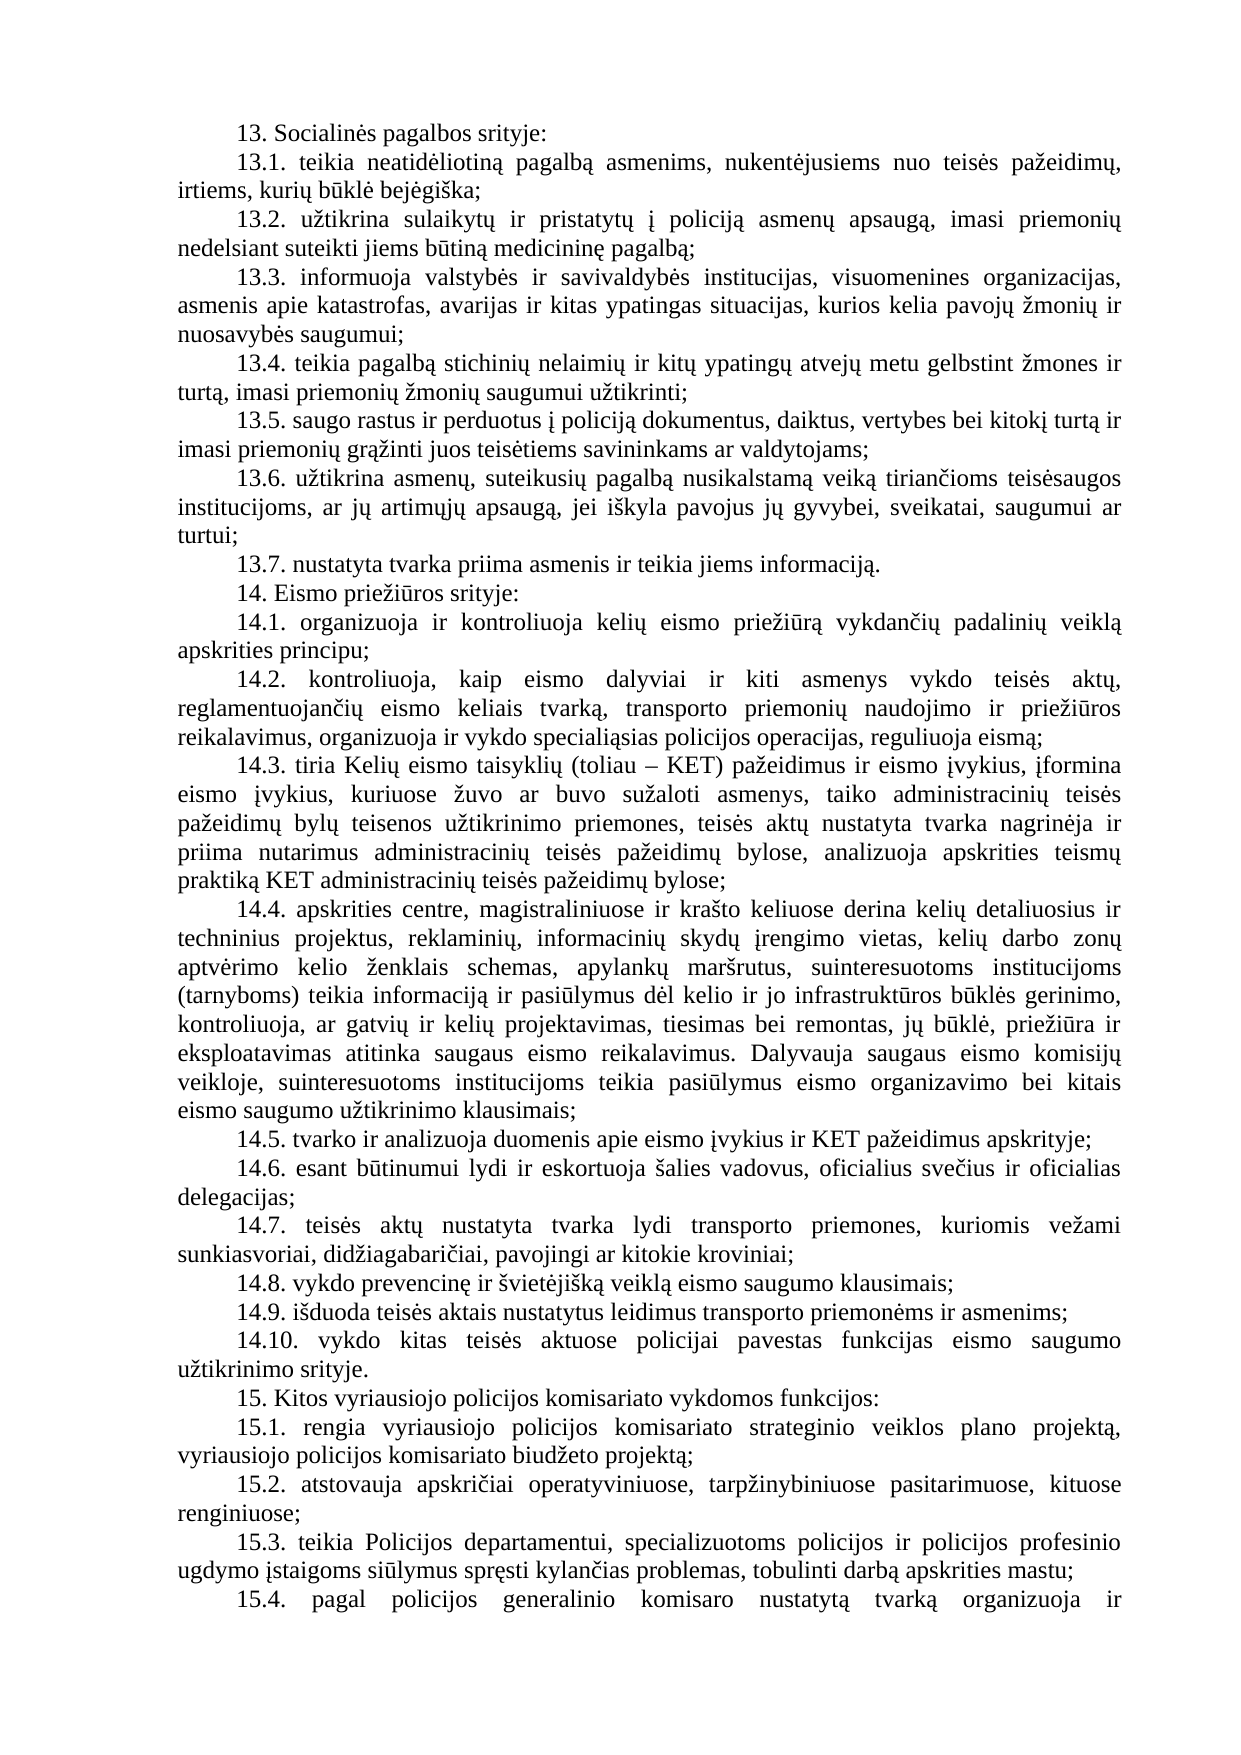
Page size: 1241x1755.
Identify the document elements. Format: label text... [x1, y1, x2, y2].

text 14.8. vykdo prevencinę ir švietėjišką veiklą eismo saugumo klausimais; [177, 1268, 1122, 1297]
text 13.1. teikia neatidėliotiną pagalbą asmenims, nukentėjusiems nuo teisės pažeidimų, irtiems, kurių būklė bejėgiška; [177, 147, 1122, 204]
text 14. Eismo priežiūros srityje: [177, 578, 1122, 607]
text 13.5. saugo rastus ir perduotus į policiją dokumentus, daiktus, vertybes bei kitokį turtą ir imasi priemonių grąžinti juos teisėtiems savininkams ar valdytojams; [177, 406, 1122, 463]
text 14.10. vykdo kitas teisės aktuose policijai pavestas funkcijas eismo saugumo užtikrinimo srityje. [177, 1326, 1122, 1383]
text 13.4. teikia pagalbą stichinių nelaimių ir kitų ypatingų atvejų metu gelbstint žmones ir turtą, imasi priemonių žmonių saugumui užtikrinti; [177, 348, 1122, 406]
text 14.7. teisės aktų nustatyta tvarka lydi transporto priemones, kuriomis vežami sunkiasvoriai, didžiagabaričiai, pavojingi ar kitokie kroviniai; [177, 1211, 1122, 1268]
text 15.1. rengia vyriausiojo policijos komisariato strateginio veiklos plano projektą, vyriausiojo policijos komisariato biudžeto projektą; [177, 1412, 1122, 1469]
text 15.2. atstovauja apskričiai operatyviniuose, tarpžinybiniuose pasitarimuose, kituose renginiuose; [177, 1469, 1122, 1527]
text 13.3. informuoja valstybės ir savivaldybės institucijas, visuomenines organizacijas, asmenis apie katastrofas, avarijas ir kitas ypatingas situacijas, kurios kelia pavojų žmonių ir nuosavybės saugumui; [177, 262, 1122, 348]
text 13.6. užtikrina asmenų, suteikusių pagalbą nusikalstamą veiką tiriančioms teisėsaugos institucijoms, ar jų artimųjų apsaugą, jei iškyla pavojus jų gyvybei, sveikatai, saugumui ar turtui; [177, 463, 1122, 549]
text 14.3. tiria Kelių eismo taisyklių (toliau – KET) pažeidimus ir eismo įvykius, įformina eismo įvykius, kuriuose žuvo ar buvo sužaloti asmenys, taiko administracinių teisės pažeidimų bylų teisenos užtikrinimo priemones, teisės aktų nustatyta tvarka nagrinėja ir priima nutarimus administracinių teisės pažeidimų bylose, analizuoja apskrities teismų praktiką KET administracinių teisės pažeidimų bylose; [177, 751, 1122, 894]
text 15. Kitos vyriausiojo policijos komisariato vykdomos funkcijos: [177, 1383, 1122, 1412]
text 14.4. apskrities centre, magistraliniuose ir krašto keliuose derina kelių detaliuosius ir techninius projektus, reklaminių, informacinių skydų įrengimo vietas, kelių darbo zonų aptvėrimo kelio ženklais schemas, apylankų maršrutus, suinteresuotoms institucijoms (tarnyboms) teikia informaciją ir pasiūlymus dėl kelio ir jo infrastruktūros būklės gerinimo, kontroliuoja, ar gatvių ir kelių projektavimas, tiesimas bei remontas, jų būklė, priežiūra ir eksploatavimas atitinka saugaus eismo reikalavimus. Dalyvauja saugaus eismo komisijų veikloje, suinteresuotoms institucijoms teikia pasiūlymus eismo organizavimo bei kitais eismo saugumo užtikrinimo klausimais; [177, 894, 1122, 1124]
text 13.2. užtikrina sulaikytų ir pristatytų į policiją asmenų apsaugą, imasi priemonių nedelsiant suteikti jiems būtiną medicininę pagalbą; [177, 204, 1122, 262]
text 14.1. organizuoja ir kontroliuoja kelių eismo priežiūrą vykdančių padalinių veiklą apskrities principu; [177, 607, 1122, 664]
text 15.4. pagal policijos generalinio komisaro nustatytą tvarką organizuoja ir [177, 1584, 1122, 1613]
text 14.9. išduoda teisės aktais nustatytus leidimus transporto priemonėms ir asmenims; [177, 1297, 1122, 1326]
text 14.6. esant būtinumui lydi ir eskortuoja šalies vadovus, oficialius svečius ir oficialias delegacijas; [177, 1153, 1122, 1211]
text 14.2. kontroliuoja, kaip eismo dalyviai ir kiti asmenys vykdo teisės aktų, reglamentuojančių eismo keliais tvarką, transporto priemonių naudojimo ir priežiūros reikalavimus, organizuoja ir vykdo specialiąsias policijos operacijas, reguliuoja eismą; [177, 664, 1122, 751]
text 14.5. tvarko ir analizuoja duomenis apie eismo įvykius ir KET pažeidimus apskrityje; [177, 1124, 1122, 1153]
text 13.7. nustatyta tvarka priima asmenis ir teikia jiems informaciją. [177, 549, 1122, 578]
text 13. Socialinės pagalbos srityje: [177, 118, 1122, 147]
text 15.3. teikia Policijos departamentui, specializuotoms policijos ir policijos profesinio ugdymo įstaigoms siūlymus spręsti kylančias problemas, tobulinti darbą apskrities mastu; [177, 1527, 1122, 1584]
